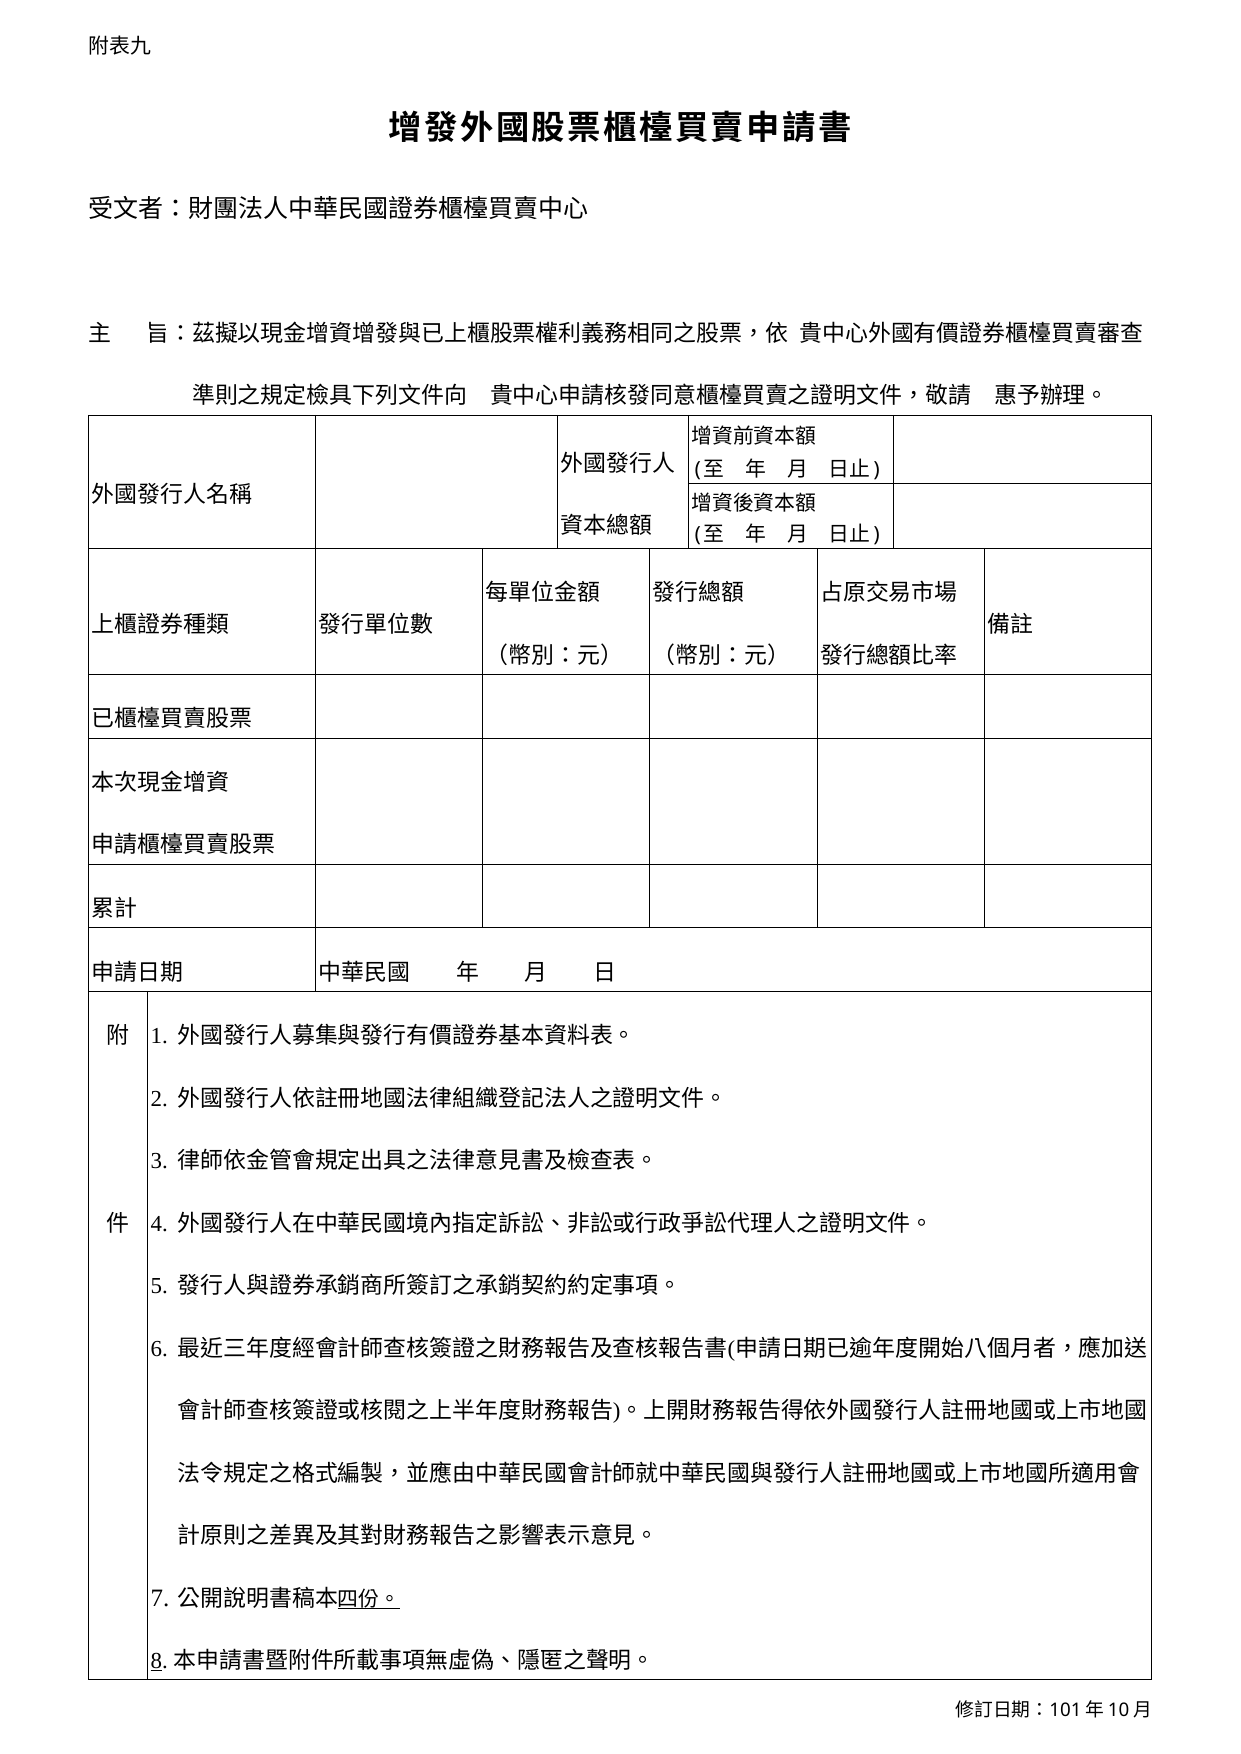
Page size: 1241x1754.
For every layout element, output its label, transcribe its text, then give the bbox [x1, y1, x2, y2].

table_cell [483, 739, 649, 864]
table_cell 外國發行人募集與發行有價證券基本資料表。 外國發行人依註冊地國法律組織登記法人之證明文件。 律師依金管會規定出具之法律意見書及檢查表。 外國發行人在中華民國境內指定訴訟、非訟或行政爭訟代理人之證明文件。 發行人與證券承銷商所簽訂之承銷契約約定事項。 最近三年度經會計師查核簽證之財務報告及查核報告書(申請日期已逾年度開始八個月者，應加送會計師查核簽證或核閱之上半年度財務報告)。上開財務報告得依外國發行人註冊地國或上市地國法令規定之格式編製，並應由中華民國會計師就中華民國與發行人註冊地國或上市地國所適用會計原則之差異及其對財務報告之影響表示意見。 公開說明書稿本四份。 8. 本申請書暨附件所載事項無虛偽、隱匿之聲明。 9. 證券承銷商評估報告一份及工作底稿。 10. 其他經本中心規定之文件。 [148, 992, 1151, 1679]
table_cell [650, 675, 817, 738]
table_cell 每單位金額 （幣別：元） [483, 549, 649, 674]
table_cell 已櫃檯買賣股票 [89, 675, 315, 738]
table_cell 累計 [89, 865, 315, 927]
table_cell 備註 [985, 549, 1151, 674]
table_cell 本次現金增資 申請櫃檯買賣股票 [89, 739, 315, 864]
text 主 旨：茲擬以現金增資增發與已上櫃股票權利義務相同之股票，依 貴中心外國有價證券櫃檯買賣審查準則之規定檢具下列文件向 貴中心申請核發同意櫃檯買賣之證明文件，敬請 惠予辦理。 [89, 290, 1152, 415]
text 受文者：財團法人中華民國證券櫃檯買賣中心 [89, 165, 1152, 227]
table_cell 增資後資本額 (至 年 月 日止) [689, 484, 893, 548]
text 增發外國股票櫃檯買賣申請書 [89, 83, 1152, 146]
table_cell [818, 675, 984, 738]
table_cell [985, 739, 1151, 864]
table_header [316, 416, 557, 548]
table_cell 占原交易市場 發行總額比率 [818, 549, 984, 674]
table_cell [894, 484, 1151, 548]
table_cell [316, 675, 482, 738]
table_header 增資前資本額 (至 年 月 日止) [689, 416, 893, 482]
table_cell 上櫃證券種類 [89, 549, 315, 674]
table_cell [650, 739, 817, 864]
table_cell [818, 865, 984, 927]
table_cell [985, 865, 1151, 927]
table_cell 發行總額 （幣別：元） [650, 549, 817, 674]
table_cell [483, 865, 649, 927]
table_cell [818, 739, 984, 864]
table_cell 申請日期 [89, 928, 315, 991]
table_cell [483, 675, 649, 738]
table_cell [316, 865, 482, 927]
table_header [894, 416, 1151, 482]
table_header 外國發行人 資本總額 [558, 416, 688, 548]
table_cell 中華民國 年 月 日 [316, 928, 1151, 991]
table_cell 附 件 [89, 992, 147, 1679]
table_cell [650, 865, 817, 927]
table_cell 發行單位數 [316, 549, 482, 674]
table_cell [316, 739, 482, 864]
table_header 外國發行人名稱 [89, 416, 315, 548]
table_cell [985, 675, 1151, 738]
